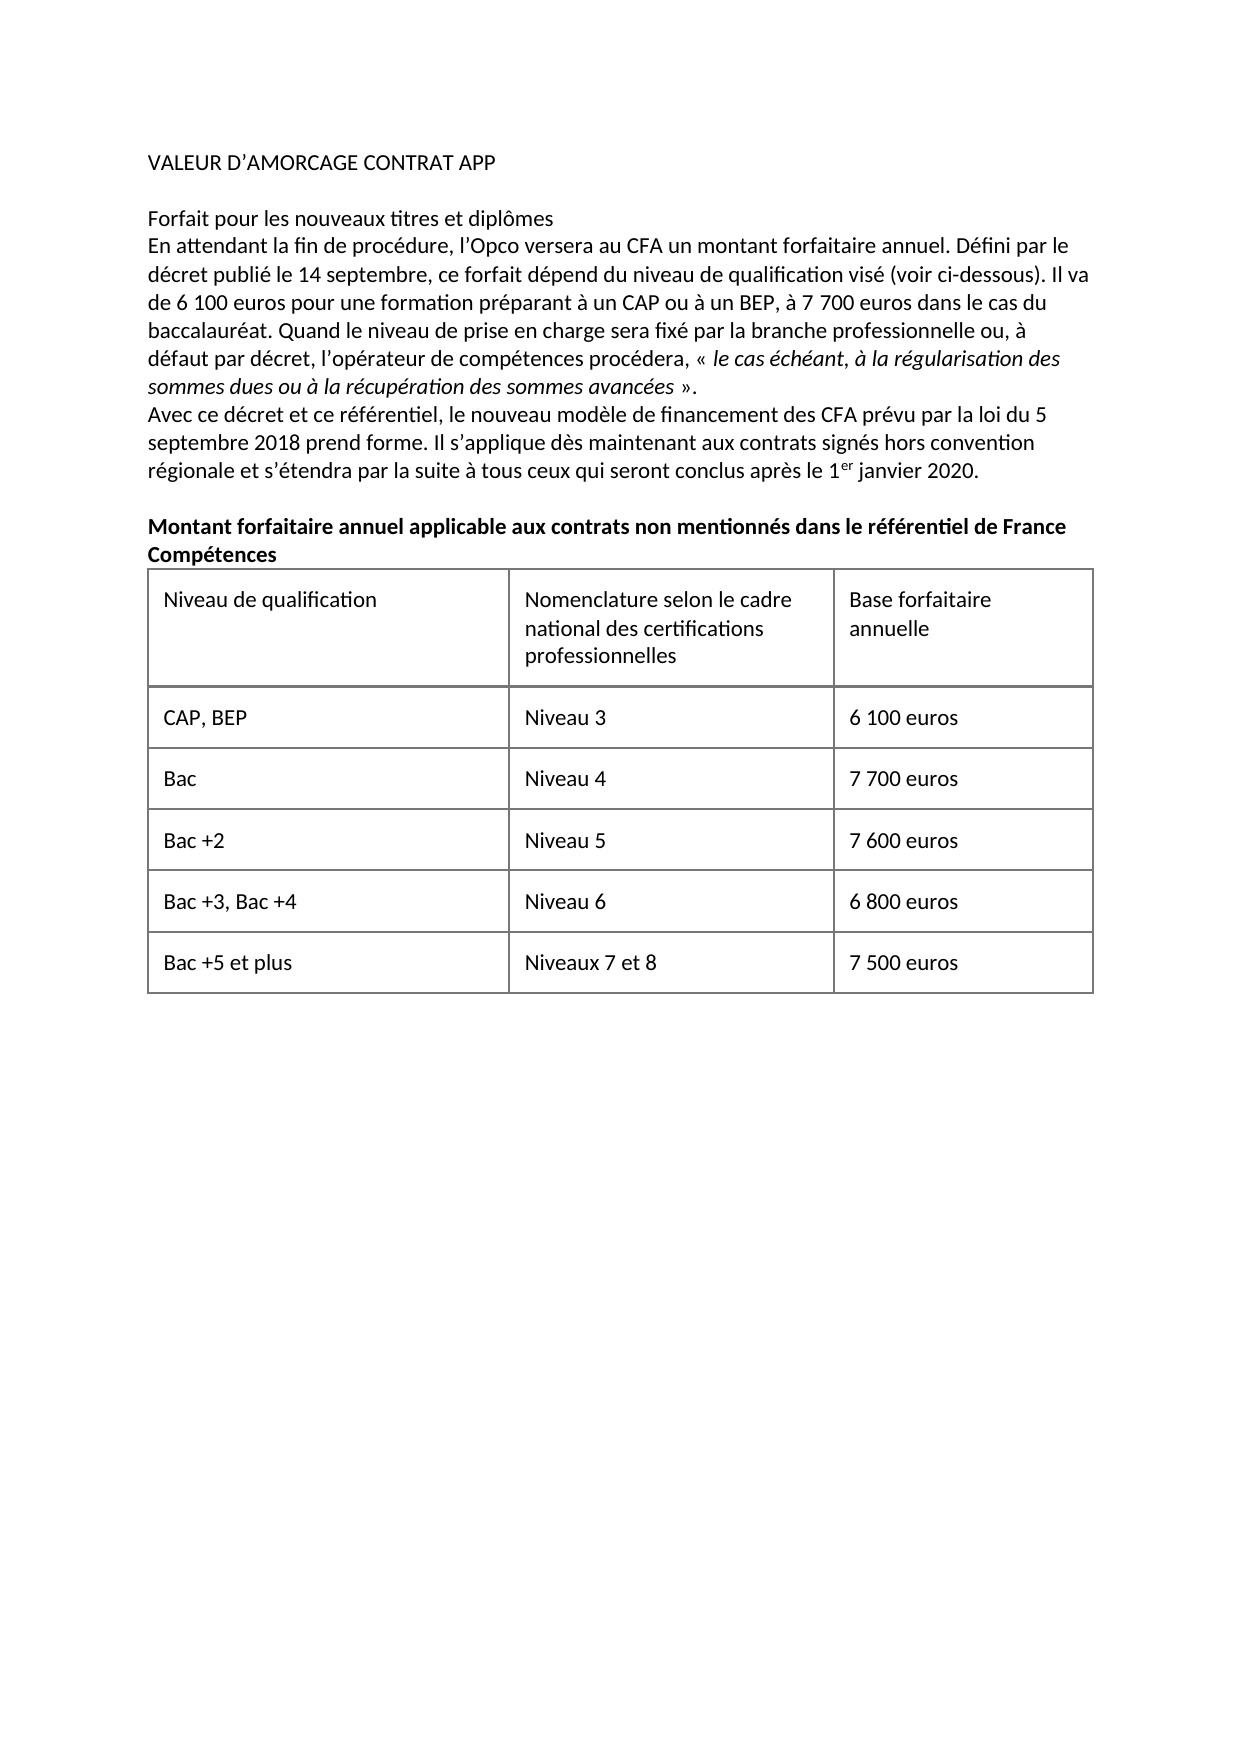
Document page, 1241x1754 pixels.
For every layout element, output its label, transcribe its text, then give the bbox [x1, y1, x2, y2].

table_cell Bac +2 [149, 810, 508, 869]
table_cell Niveau 6 [510, 871, 833, 931]
table_cell 6 100 euros [835, 688, 1092, 747]
table_cell Niveau 4 [510, 749, 833, 808]
table_cell Niveaux 7 et 8 [510, 933, 833, 992]
table_cell CAP, BEP [149, 688, 508, 747]
text VALEUR D’AMORCAGE CONTRAT APP [148, 148, 1093, 176]
table_cell 7 700 euros [835, 749, 1092, 808]
table_header Nomenclature selon le cadre national des certifications professionnelles [510, 570, 833, 685]
table_cell 7 600 euros [835, 810, 1092, 869]
table_cell 6 800 euros [835, 871, 1092, 931]
table_cell Niveau 5 [510, 810, 833, 869]
table_cell Niveau 3 [510, 688, 833, 747]
table_cell Bac [149, 749, 508, 808]
text Forfait pour les nouveaux titres et diplômes [148, 204, 1093, 232]
table_cell Bac +5 et plus [149, 933, 508, 992]
table_cell 7 500 euros [835, 933, 1092, 992]
table_cell Bac +3, Bac +4 [149, 871, 508, 931]
table_header Niveau de qualification [149, 570, 508, 685]
table_header Base forfaitaire annuelle [835, 570, 1092, 685]
text En attendant la fin de procédure, l’Opco versera au CFA un montant forfaitaire annuel. Défini par le décret publié le 14 septembre, ce forfait dépend du niveau de qualification visé (voir ci-dessous). Il va de 6 100 euros pour une formation préparant à un CAP ou à un BEP, à 7 700 euros dans le cas du baccalauréat. Quand le niveau de prise en charge sera fixé par la branche professionnelle ou, à défaut par décret, l’opérateur de compétences procédera, « le cas échéant, à la régularisation des sommes dues ou à la récupération des sommes avancées ». [148, 232, 1093, 400]
text Avec ce décret et ce référentiel, le nouveau modèle de financement des CFA prévu par la loi du 5 septembre 2018 prend forme. Il s’applique dès maintenant aux contrats signés hors convention régionale et s’étendra par la suite à tous ceux qui seront conclus après le 1er janvier 2020. [148, 400, 1093, 484]
text Montant forfaitaire annuel applicable aux contrats non mentionnés dans le référentiel de France Compétences [148, 512, 1093, 568]
